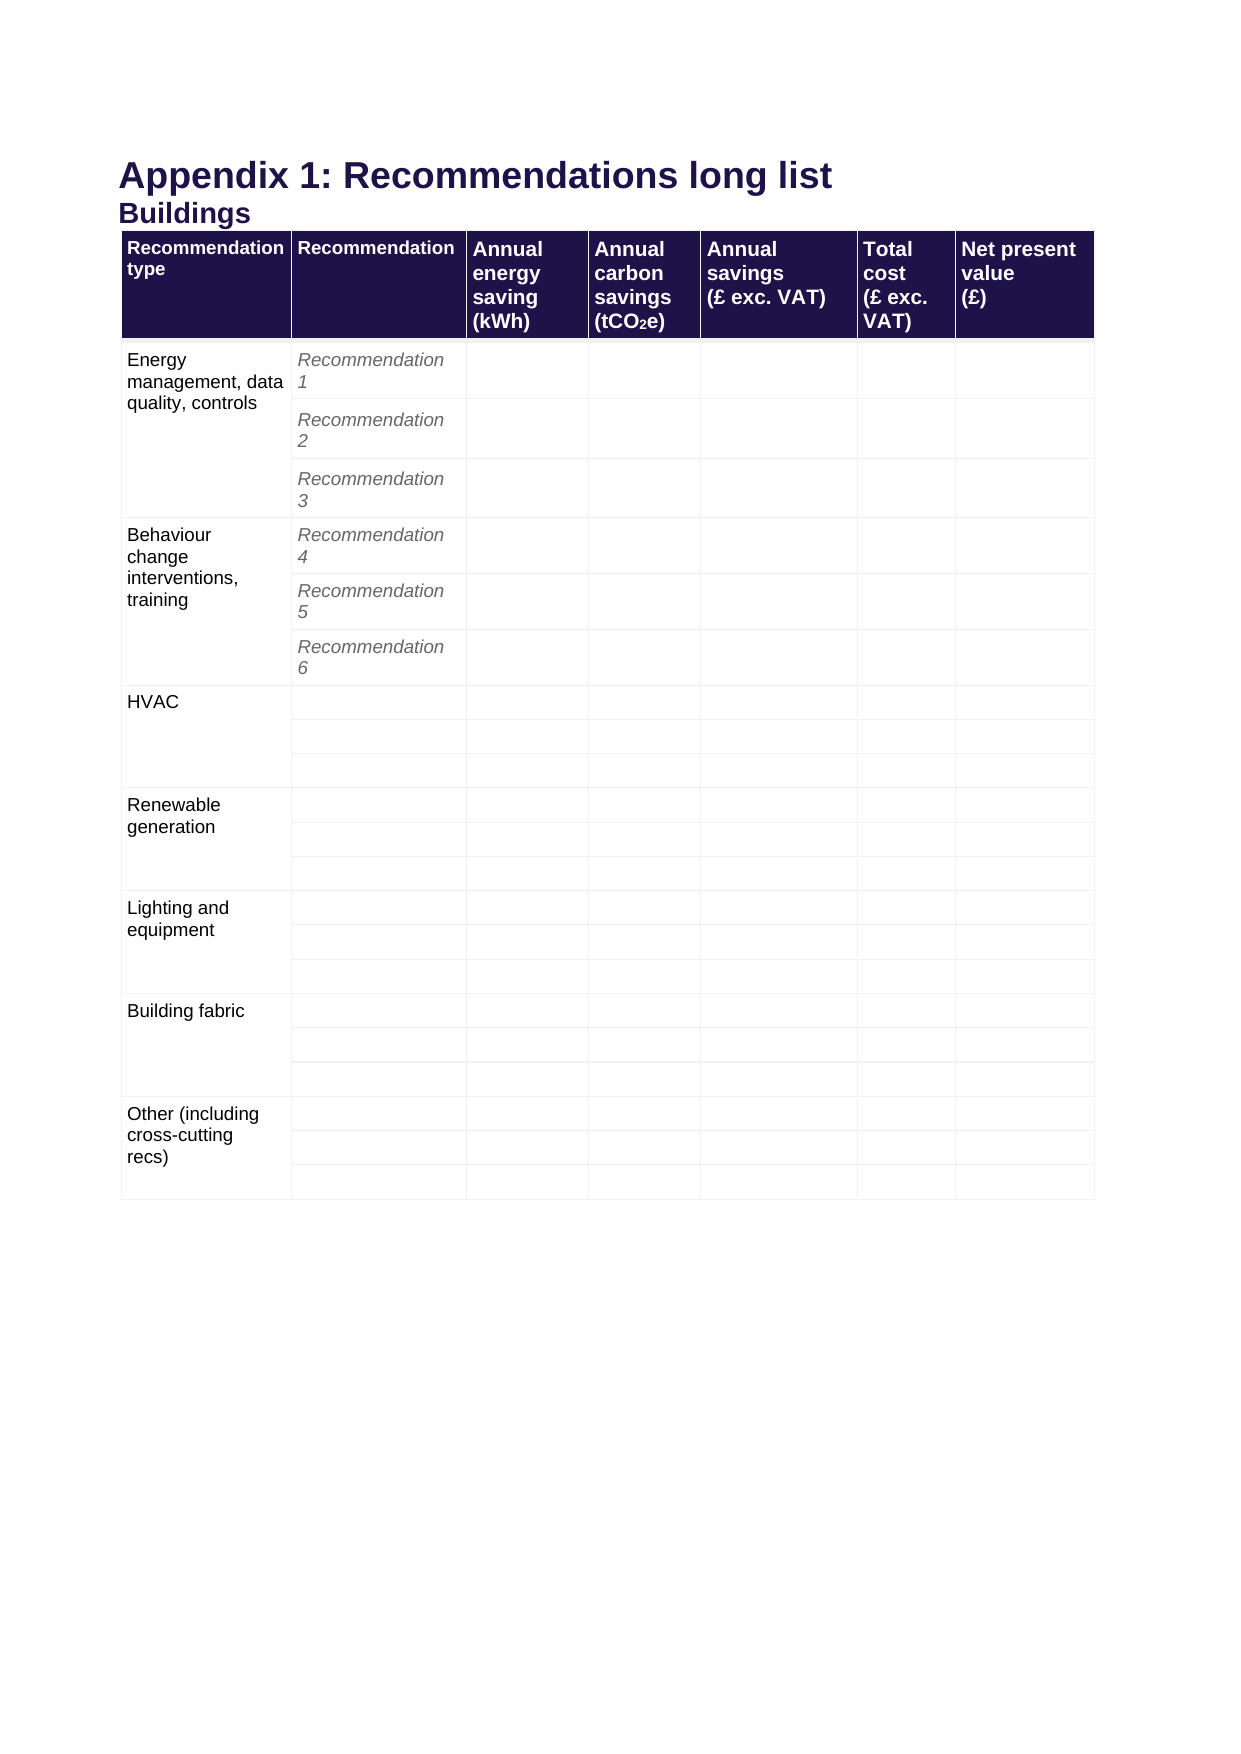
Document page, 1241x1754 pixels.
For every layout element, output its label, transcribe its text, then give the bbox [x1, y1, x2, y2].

table_cell [292, 1131, 466, 1164]
table_cell [467, 1131, 588, 1164]
table_cell [589, 686, 700, 719]
table_cell [858, 960, 955, 993]
table_cell Other (including cross-cutting recs) [122, 1097, 291, 1198]
table_cell [467, 823, 588, 856]
table_cell [701, 630, 857, 684]
table_cell [292, 925, 466, 959]
table_cell [589, 823, 700, 856]
table_cell Recommendation 2 [292, 399, 466, 457]
table_cell [292, 686, 466, 719]
table_cell [956, 925, 1094, 959]
table_cell [292, 788, 466, 822]
table_cell [467, 343, 588, 398]
table_cell Recommendation 4 [292, 518, 466, 573]
table_cell [589, 630, 700, 684]
table_cell [292, 1063, 466, 1096]
table_cell Recommendation 3 [292, 459, 466, 517]
table_cell [701, 925, 857, 959]
table_cell [701, 1097, 857, 1130]
table_cell [292, 823, 466, 856]
table_cell [701, 1165, 857, 1198]
table_cell [467, 857, 588, 890]
table_cell [467, 1097, 588, 1130]
table_cell [701, 960, 857, 993]
table_cell [956, 459, 1094, 517]
table_cell [956, 754, 1094, 787]
table_cell [858, 994, 955, 1027]
table_cell [701, 1131, 857, 1164]
table_cell [858, 857, 955, 890]
table_cell Recommendation 5 [292, 574, 466, 629]
table_cell [589, 1097, 700, 1130]
table_cell [956, 891, 1094, 924]
table_cell [589, 399, 700, 457]
table_cell Building fabric [122, 994, 291, 1096]
table_cell [467, 459, 588, 517]
table_cell [701, 1063, 857, 1096]
table_cell [467, 925, 588, 959]
table_cell [589, 788, 700, 822]
table_cell [956, 343, 1094, 398]
table_cell [467, 1063, 588, 1096]
table_cell [858, 925, 955, 959]
table_cell [589, 1063, 700, 1096]
table_cell [467, 630, 588, 684]
table_cell [701, 574, 857, 629]
table_cell [956, 1131, 1094, 1164]
table_cell [858, 399, 955, 457]
table_cell [589, 857, 700, 890]
table_header Recommendation type [122, 231, 291, 338]
table_cell [701, 788, 857, 822]
table_cell Energy management, data quality, controls [122, 343, 291, 517]
table_cell [956, 1165, 1094, 1198]
table_cell [858, 1165, 955, 1198]
table_cell Behaviour change interventions, training [122, 518, 291, 684]
table_cell [292, 891, 466, 924]
table_cell [467, 891, 588, 924]
table_cell [956, 788, 1094, 822]
table_cell [589, 720, 700, 753]
table_cell [701, 1028, 857, 1061]
table_cell [292, 994, 466, 1027]
subtitle Buildings [118, 196, 1122, 230]
table_cell [701, 891, 857, 924]
table_cell [292, 1028, 466, 1061]
table_cell [858, 720, 955, 753]
table_cell [589, 891, 700, 924]
table_header Total cost (£ exc. VAT) [858, 231, 955, 338]
table_cell [589, 1131, 700, 1164]
table_cell [956, 686, 1094, 719]
table_cell [858, 1063, 955, 1096]
table_cell [701, 754, 857, 787]
table_cell [858, 574, 955, 629]
table_cell [589, 343, 700, 398]
table_cell [467, 1028, 588, 1061]
table_cell [956, 574, 1094, 629]
table_cell [292, 857, 466, 890]
table_cell [858, 630, 955, 684]
subtitle Appendix 1: Recommendations long list [118, 153, 1122, 196]
table_header Recommendation [292, 231, 466, 338]
table_cell [858, 823, 955, 856]
table_cell [956, 994, 1094, 1027]
table_cell [701, 994, 857, 1027]
table_cell [701, 343, 857, 398]
table_cell [292, 720, 466, 753]
table_cell [292, 960, 466, 993]
table_cell [292, 1165, 466, 1198]
table_cell [589, 459, 700, 517]
table_cell [858, 343, 955, 398]
table_cell [467, 994, 588, 1027]
table_cell [467, 574, 588, 629]
table_header Net present value (£) [956, 231, 1094, 338]
table_cell [956, 720, 1094, 753]
table_cell [292, 1097, 466, 1130]
table_cell [467, 686, 588, 719]
table_cell [956, 1028, 1094, 1061]
table_cell [858, 891, 955, 924]
table_cell [858, 1028, 955, 1061]
table_cell [858, 788, 955, 822]
table_cell [956, 630, 1094, 684]
table_cell [467, 1165, 588, 1198]
table_cell [956, 857, 1094, 890]
table_cell [467, 960, 588, 993]
table_cell [467, 518, 588, 573]
table_cell [956, 518, 1094, 573]
table_cell [701, 857, 857, 890]
table_cell [589, 925, 700, 959]
table_header Annual carbon savings (tCO2e) [589, 231, 700, 338]
table_cell [701, 399, 857, 457]
table_cell [701, 823, 857, 856]
table_cell Lighting and equipment [122, 891, 291, 993]
table_cell [589, 960, 700, 993]
table_cell [701, 459, 857, 517]
table_cell [858, 686, 955, 719]
table_cell [956, 1063, 1094, 1096]
table_cell [858, 518, 955, 573]
table_cell [467, 399, 588, 457]
table_cell [858, 459, 955, 517]
table_cell [467, 788, 588, 822]
table_cell [858, 1131, 955, 1164]
table_cell Recommendation 1 [292, 343, 466, 398]
table_cell [589, 1165, 700, 1198]
table_cell [467, 720, 588, 753]
table_cell [467, 754, 588, 787]
table_cell [589, 1028, 700, 1061]
table_cell [589, 754, 700, 787]
table_cell [956, 960, 1094, 993]
table_cell [956, 823, 1094, 856]
table_cell [701, 518, 857, 573]
table_cell [858, 1097, 955, 1130]
table_cell [701, 720, 857, 753]
table_cell [956, 399, 1094, 457]
table_cell [589, 574, 700, 629]
table_cell [292, 754, 466, 787]
table_cell [858, 754, 955, 787]
table_cell Renewable generation [122, 788, 291, 890]
table_cell [956, 1097, 1094, 1130]
table_cell Recommendation 6 [292, 630, 466, 684]
table_cell [589, 518, 700, 573]
table_cell [589, 994, 700, 1027]
table_header Annual savings (£ exc. VAT) [701, 231, 857, 338]
table_cell HVAC [122, 686, 291, 787]
table_header Annual energy saving (kWh) [467, 231, 588, 338]
table_cell [701, 686, 857, 719]
